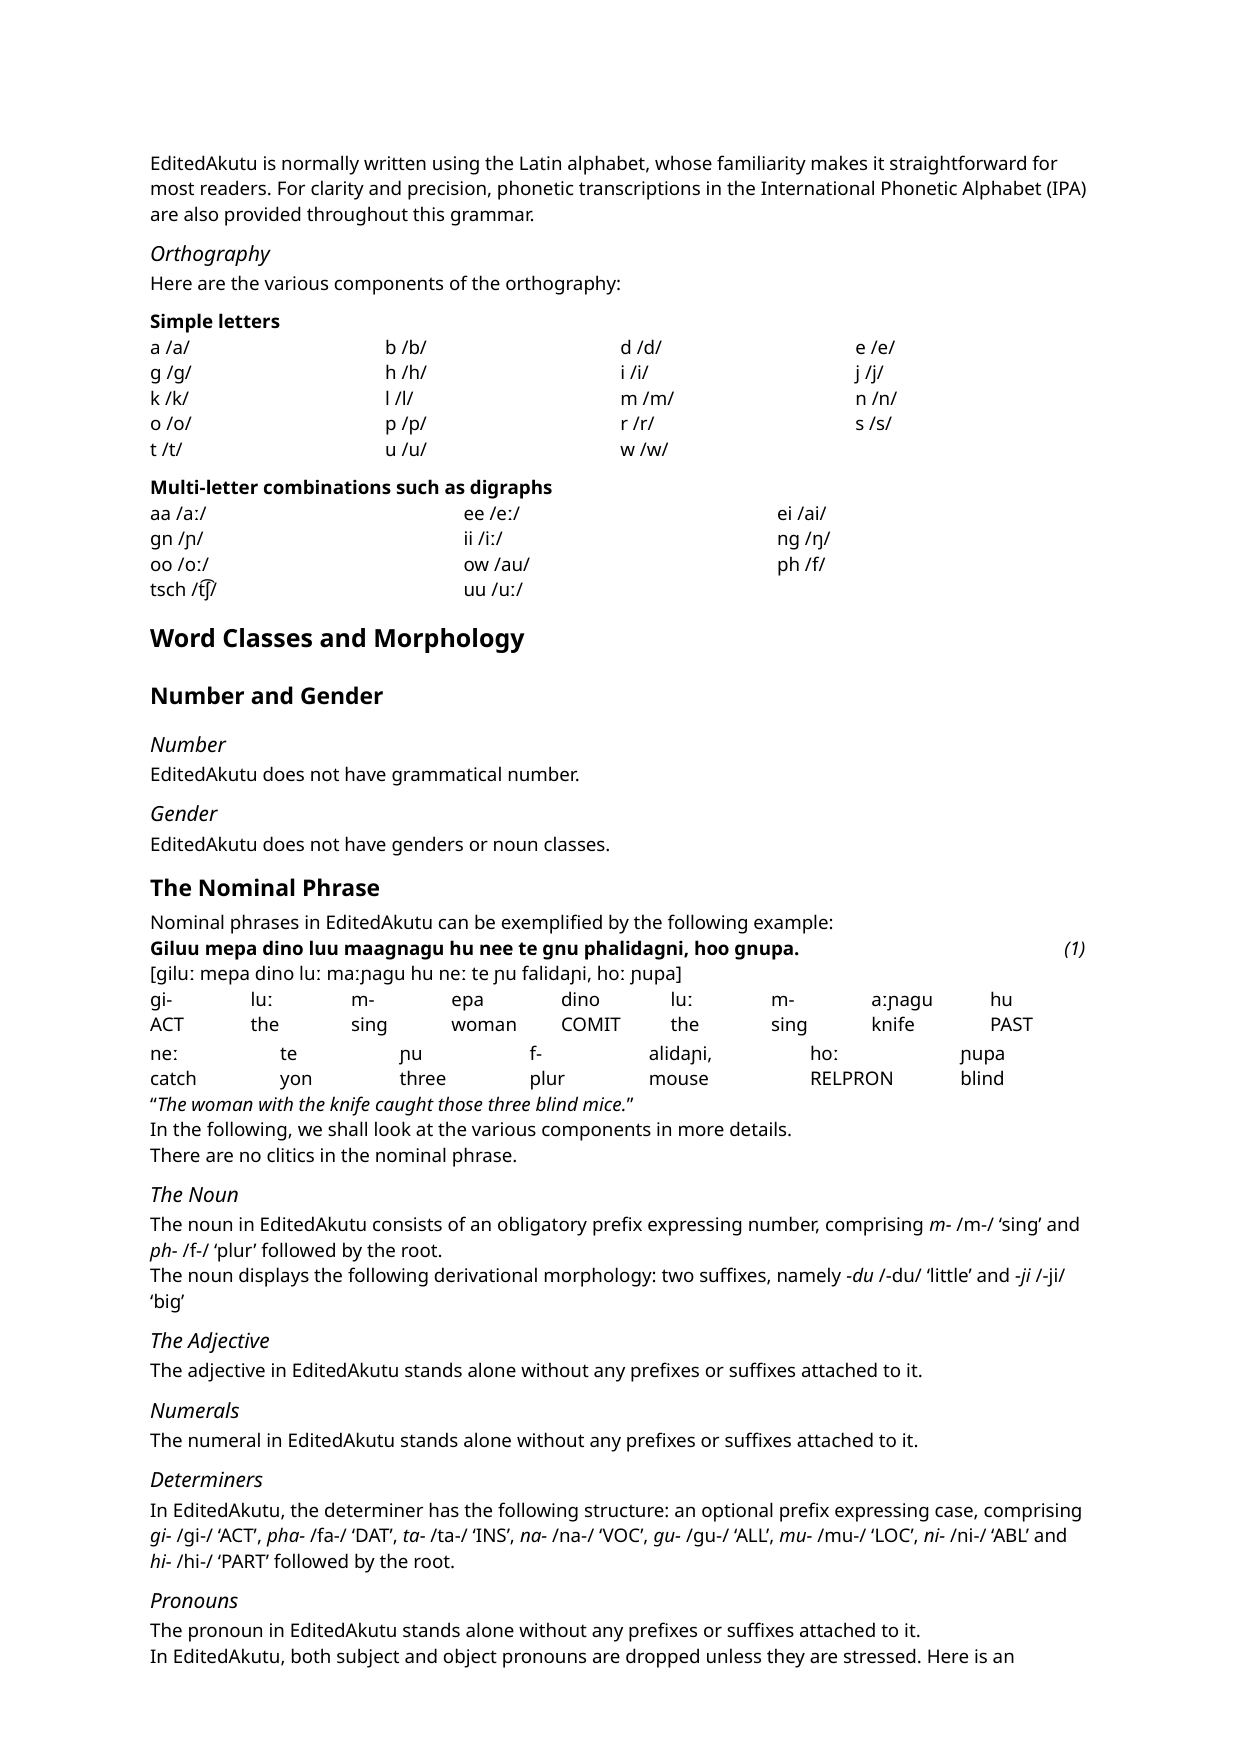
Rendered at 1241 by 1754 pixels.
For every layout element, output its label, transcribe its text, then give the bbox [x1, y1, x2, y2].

table_header a /a/ [150, 334, 385, 360]
text Multi-letter combinations such as digraphs [150, 474, 1090, 500]
table_cell sing [351, 1012, 451, 1037]
table_header hoː [810, 1040, 960, 1065]
table_header epa [451, 986, 561, 1012]
table_header ɡi- [150, 986, 250, 1012]
table_header te [280, 1040, 399, 1065]
table_cell catch [150, 1065, 280, 1091]
table_cell uu /uː/ [463, 576, 777, 602]
subtitle Orthography [150, 239, 1090, 267]
table_header neː [150, 1040, 280, 1065]
table_cell n /n/ [855, 385, 1090, 411]
table_header m- [351, 986, 451, 1012]
table_cell ph /f/ [777, 551, 1090, 576]
table_header d /d/ [620, 334, 855, 360]
table_cell blind [960, 1065, 1090, 1091]
table_cell the [250, 1012, 351, 1037]
table_cell j /j/ [855, 360, 1090, 385]
table_cell woman [451, 1012, 561, 1037]
table_cell PAST [990, 1012, 1090, 1037]
text The noun in EditedAkutu consists of an obligatory prefix expressing number, comprising m- /m-/ ‘sing’ and ph- /f-/ ‘plur’ followed by the root. [150, 1212, 1090, 1263]
table_cell COMIT [561, 1012, 670, 1037]
table_cell m /m/ [620, 385, 855, 411]
table_cell [777, 576, 1090, 602]
text In the following, we shall look at the various components in more details. [150, 1116, 1090, 1142]
table_header ei /ai/ [777, 500, 1090, 525]
table_header alidaɲi, [649, 1040, 810, 1065]
text Nominal phrases in EditedAkutu can be exemplified by the following example: [150, 909, 1090, 935]
subtitle Gender [150, 799, 1090, 828]
text In EditedAkutu, the determiner has the following structure: an optional prefix expressing case, comprising gi- /ɡi-/ ‘ACT’, pha- /fa-/ ‘DAT’, ta- /ta-/ ‘INS’, na- /na-/ ‘VOC’, gu- /ɡu-/ ‘ALL’, mu- /mu-/ ‘LOC’, ni- /ni-/ ‘ABL’ and hi- /hi-/ ‘PART’ followed by the root. [150, 1497, 1090, 1573]
table_header ee /eː/ [463, 500, 777, 525]
table_header e /e/ [855, 334, 1090, 360]
subtitle The Noun [150, 1180, 1090, 1208]
table_header m- [771, 986, 871, 1012]
subtitle Word Classes and Morphology [150, 621, 1090, 655]
subtitle The Adjective [150, 1326, 1090, 1354]
table_cell t /t/ [150, 436, 385, 462]
text “The woman with the knife caught those three blind mice.” [150, 1091, 1090, 1116]
table_cell s /s/ [855, 411, 1090, 436]
text EditedAkutu does not have genders or noun classes. [150, 831, 1090, 856]
text Giluu mepa dino luu maagnagu hu nee te gnu phalidagni, hoo gnupa. (1) [150, 935, 1090, 961]
text The pronoun in EditedAkutu stands alone without any prefixes or suffixes attached to it. [150, 1617, 1090, 1643]
table_cell ng /ŋ/ [777, 525, 1090, 551]
table_header ɲu [399, 1040, 529, 1065]
table_cell i /i/ [620, 360, 855, 385]
subtitle Pronouns [150, 1586, 1090, 1614]
table_cell oo /oː/ [150, 551, 463, 576]
table_cell tsch /t͡ʃ/ [150, 576, 463, 602]
table_cell knife [871, 1012, 990, 1037]
subtitle Determiners [150, 1465, 1090, 1494]
table_cell plur [529, 1065, 649, 1091]
table_cell RELPRON [810, 1065, 960, 1091]
text The numeral in EditedAkutu stands alone without any prefixes or suffixes attached to it. [150, 1427, 1090, 1453]
table_cell the [670, 1012, 771, 1037]
text [ɡiluː mepa dino luː maːɲaɡu hu neː te ɲu falidaɲi, hoː ɲupa] [150, 961, 1090, 986]
table_cell [855, 436, 1090, 462]
table_header b /b/ [385, 334, 620, 360]
table_cell ACT [150, 1012, 250, 1037]
subtitle Numerals [150, 1396, 1090, 1424]
table_cell u /u/ [385, 436, 620, 462]
table_header aːɲaɡu [871, 986, 990, 1012]
table_header f- [529, 1040, 649, 1065]
table_cell l /l/ [385, 385, 620, 411]
table_cell sing [771, 1012, 871, 1037]
table_cell yon [280, 1065, 399, 1091]
table_header luː [670, 986, 771, 1012]
text Here are the various components of the orthography: [150, 271, 1090, 296]
text Simple letters [150, 309, 1090, 334]
text The adjective in EditedAkutu stands alone without any prefixes or suffixes attached to it. [150, 1358, 1090, 1383]
table_header luː [250, 986, 351, 1012]
subtitle Number and Gender [150, 680, 1090, 711]
table_header hu [990, 986, 1090, 1012]
table_cell three [399, 1065, 529, 1091]
text EditedAkutu is normally written using the Latin alphabet, whose familiarity makes it straightforward for most readers. For clarity and precision, phonetic transcriptions in the International Phonetic Alphabet (IPA) are also provided throughout this grammar. [150, 150, 1090, 227]
table_cell w /w/ [620, 436, 855, 462]
text EditedAkutu does not have grammatical number. [150, 761, 1090, 787]
table_cell gn /ɲ/ [150, 525, 463, 551]
subtitle Number [150, 730, 1090, 758]
table_cell r /r/ [620, 411, 855, 436]
text The noun displays the following derivational morphology: two suffixes, namely -du /-du/ ‘little’ and -ji /-ji/ ‘big’ [150, 1263, 1090, 1314]
table_cell ow /au/ [463, 551, 777, 576]
table_cell ii /iː/ [463, 525, 777, 551]
table_header dino [561, 986, 670, 1012]
table_cell k /k/ [150, 385, 385, 411]
text There are no clitics in the nominal phrase. [150, 1142, 1090, 1167]
table_cell mouse [649, 1065, 810, 1091]
subtitle The Nominal Phrase [150, 872, 1090, 903]
table_cell h /h/ [385, 360, 620, 385]
table_cell p /p/ [385, 411, 620, 436]
text In EditedAkutu, both subject and object pronouns are dropped unless they are stressed. Here is an [150, 1643, 1090, 1668]
table_cell g /ɡ/ [150, 360, 385, 385]
table_cell o /o/ [150, 411, 385, 436]
table_header aa /aː/ [150, 500, 463, 525]
table_header ɲupa [960, 1040, 1090, 1065]
